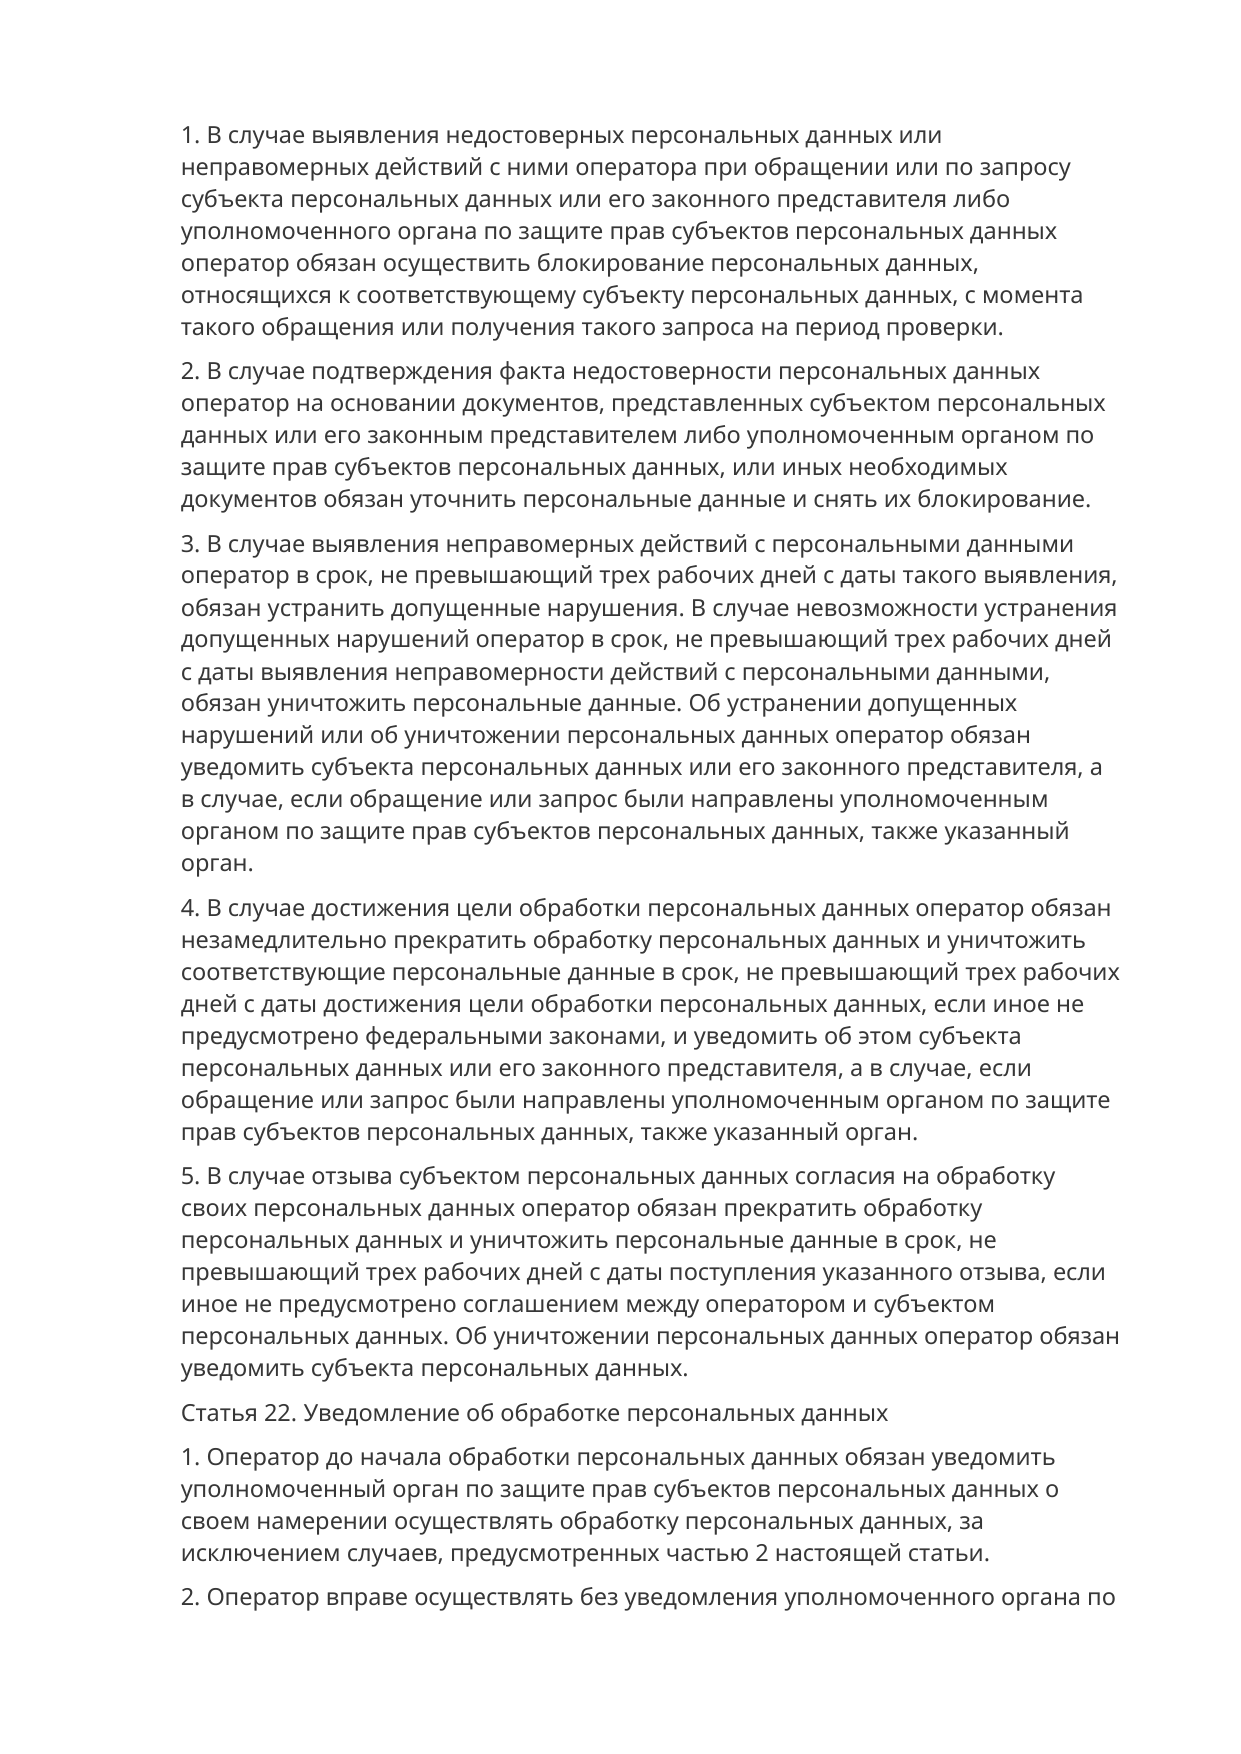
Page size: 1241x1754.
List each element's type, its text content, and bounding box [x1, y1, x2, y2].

text 3. В случае выявления неправомерных действий с персональными данными оператор в срок, не превышающий трех рабочих дней с даты такого выявления, обязан устранить допущенные нарушения. В случае невозможности устранения допущенных нарушений оператор в срок, не превышающий трех рабочих дней с даты выявления неправомерности действий с персональными данными, обязан уничтожить персональные данные. Об устранении допущенных нарушений или об уничтожении персональных данных оператор обязан уведомить субъекта персональных данных или его законного представителя, а в случае, если обращение или запрос были направлены уполномоченным органом по защите прав субъектов персональных данных, также указанный орган. [181, 527, 1122, 879]
text 1. Оператор до начала обработки персональных данных обязан уведомить уполномоченный орган по защите прав субъектов персональных данных о своем намерении осуществлять обработку персональных данных, за исключением случаев, предусмотренных частью 2 настоящей статьи. [181, 1440, 1122, 1568]
text Статья 22. Уведомление об обработке персональных данных [181, 1396, 1122, 1428]
text 1. В случае выявления недостоверных персональных данных или неправомерных действий с ними оператора при обращении или по запросу субъекта персональных данных или его законного представителя либо уполномоченного органа по защите прав субъектов персональных данных оператор обязан осуществить блокирование персональных данных, относящихся к соответствующему субъекту персональных данных, с момента такого обращения или получения такого запроса на период проверки. [181, 118, 1122, 342]
text 4. В случае достижения цели обработки персональных данных оператор обязан незамедлительно прекратить обработку персональных данных и уничтожить соответствующие персональные данные в срок, не превышающий трех рабочих дней с даты достижения цели обработки персональных данных, если иное не предусмотрено федеральными законами, и уведомить об этом субъекта персональных данных или его законного представителя, а в случае, если обращение или запрос были направлены уполномоченным органом по защите прав субъектов персональных данных, также указанный орган. [181, 891, 1122, 1147]
text 2. В случае подтверждения факта недостоверности персональных данных оператор на основании документов, представленных субъектом персональных данных или его законным представителем либо уполномоченным органом по защите прав субъектов персональных данных, или иных необходимых документов обязан уточнить персональные данные и снять их блокирование. [181, 354, 1122, 514]
text 5. В случае отзыва субъектом персональных данных согласия на обработку своих персональных данных оператор обязан прекратить обработку персональных данных и уничтожить персональные данные в срок, не превышающий трех рабочих дней с даты поступления указанного отзыва, если иное не предусмотрено соглашением между оператором и субъектом персональных данных. Об уничтожении персональных данных оператор обязан уведомить субъекта персональных данных. [181, 1159, 1122, 1383]
text 2. Оператор вправе осуществлять без уведомления уполномоченного органа по [181, 1581, 1122, 1613]
